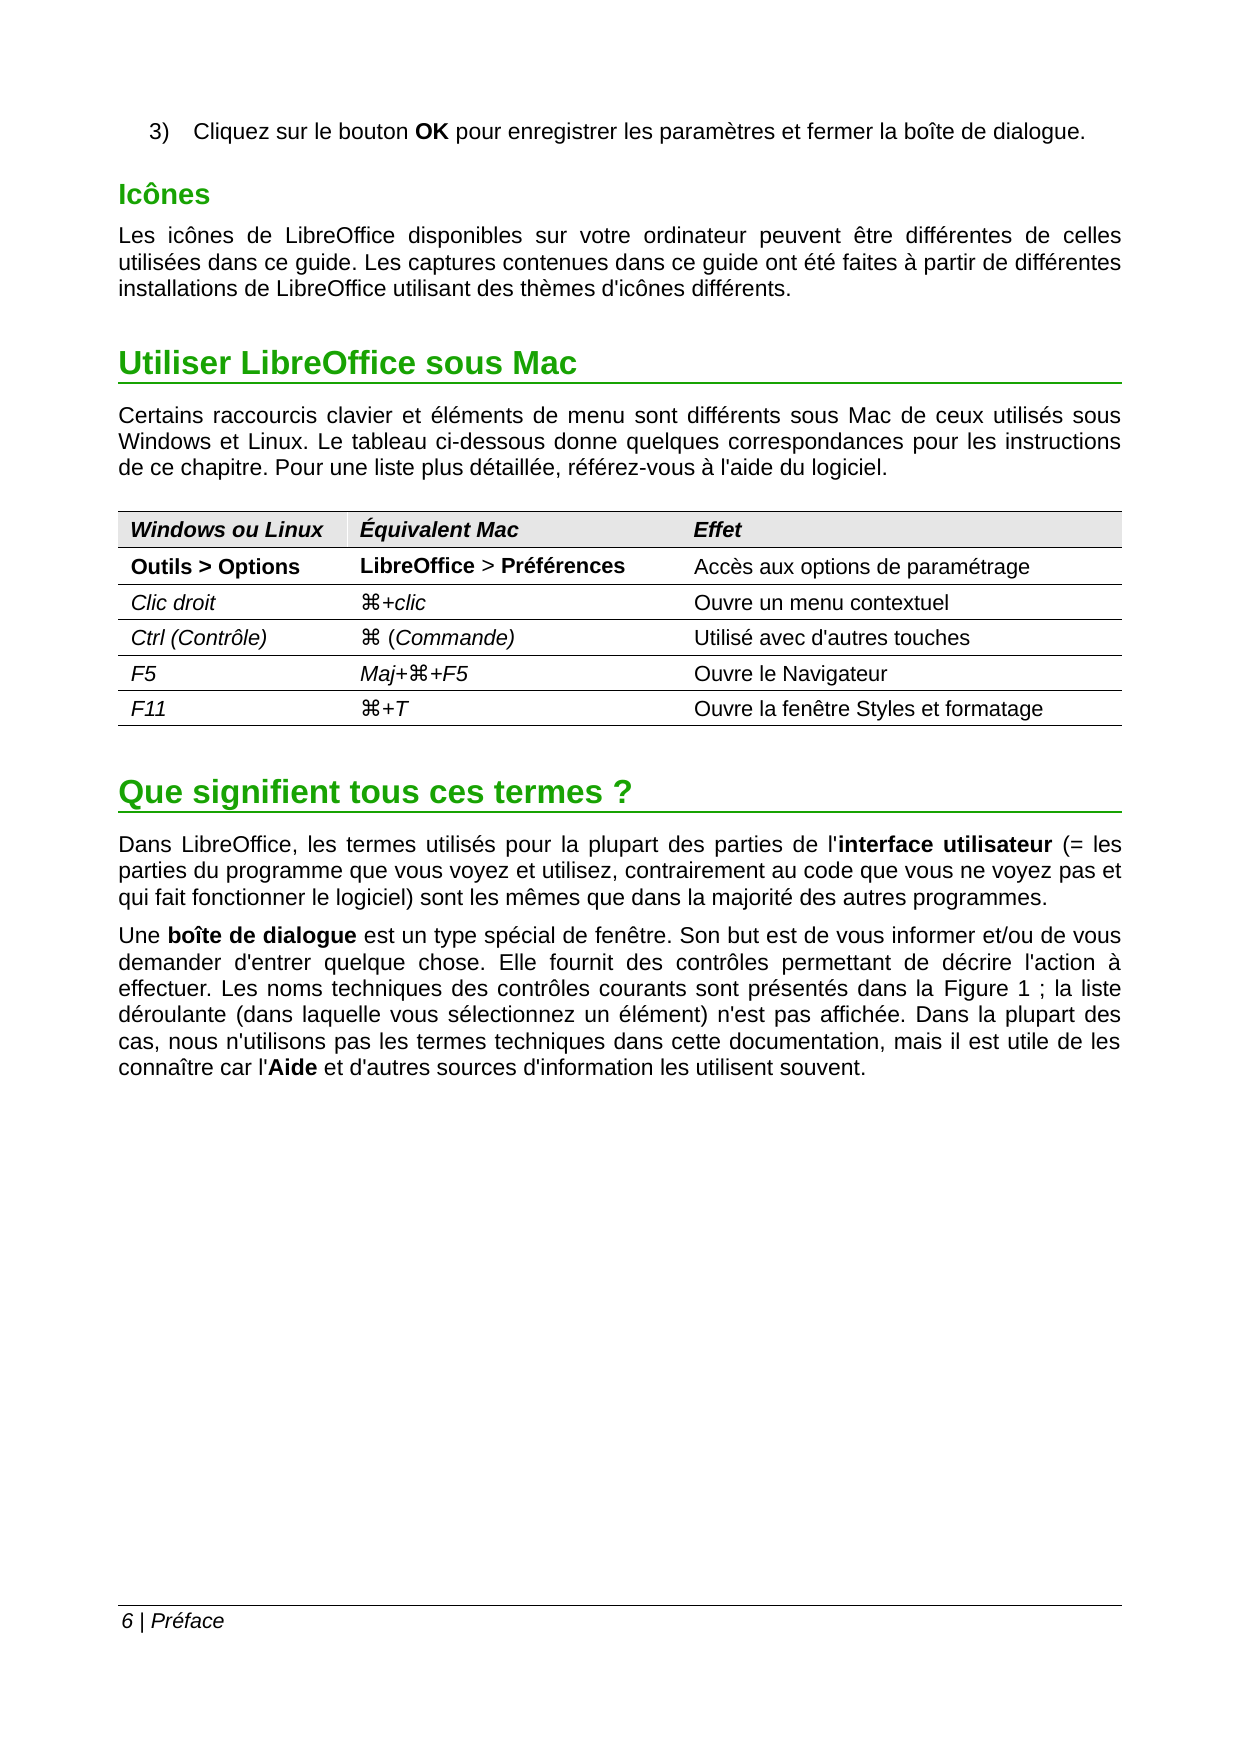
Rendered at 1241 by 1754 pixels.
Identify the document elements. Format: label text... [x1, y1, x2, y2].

table_cell Ouvre le Navigateur [681, 656, 1122, 690]
table_cell Clic droit [118, 585, 347, 619]
table_cell ⌘+T [348, 691, 681, 725]
text Dans LibreOffice, les termes utilisés pour la plupart des parties de l'interface utilisateur (= les parties du programme que vous voyez et utilisez, contrairement au code que vous ne voyez pas et qui fait fonctionner le logiciel) sont les mêmes que dans la majorité des autres programmes. [118, 831, 1122, 910]
text Une boîte de dialogue est un type spécial de fenêtre. Son but est de vous informer et/ou de vous demander d'entrer quelque chose. Elle fournit des contrôles permettant de décrire l'action à effectuer. Les noms techniques des contrôles courants sont présentés dans la Figure 1 ; la liste déroulante (dans laquelle vous sélectionnez un élément) n'est pas affichée. Dans la plupart des cas, nous n'utilisons pas les termes techniques dans cette documentation, mais il est utile de les connaître car l'Aide et d'autres sources d'information les utilisent souvent. [118, 922, 1122, 1081]
table_header Effet [681, 512, 1122, 547]
subtitle Que signifient tous ces termes ? [118, 773, 1122, 811]
subtitle Icônes [118, 177, 1122, 211]
table_cell Accès aux options de paramétrage [681, 548, 1122, 584]
table_cell Maj+⌘+F5 [348, 656, 681, 690]
table_cell Utilisé avec d'autres touches [681, 620, 1122, 655]
table_cell F5 [118, 656, 347, 690]
table_cell Ctrl (Contrôle) [118, 620, 347, 655]
table_header Équivalent Mac [348, 512, 681, 547]
table_cell Ouvre la fenêtre Styles et formatage [681, 691, 1122, 725]
table_cell Ouvre un menu contextuel [681, 585, 1122, 619]
table_cell ⌘ (Commande) [348, 620, 681, 655]
subtitle Utiliser LibreOffice sous Mac [118, 343, 1122, 382]
table_cell LibreOffice > Préférences [348, 548, 681, 584]
text Certains raccourcis clavier et éléments de menu sont différents sous Mac de ceux utilisés sous Windows et Linux. Le tableau ci-dessous donne quelques correspondances pour les instructions de ce chapitre. Pour une liste plus détaillée, référez-vous à l'aide du logiciel. [118, 402, 1122, 481]
table_cell ⌘+clic [348, 585, 681, 619]
text Les icônes de LibreOffice disponibles sur votre ordinateur peuvent être différentes de celles utilisées dans ce guide. Les captures contenues dans ce guide ont été faites à partir de différentes installations de LibreOffice utilisant des thèmes d'icônes différents. [118, 222, 1122, 301]
list Cliquez sur le bouton OK pour enregistrer les paramètres et fermer la boîte de dialogue. [169, 118, 1122, 144]
table_cell Outils > Options [118, 548, 347, 584]
table_header Windows ou Linux [118, 512, 347, 547]
table_cell F11 [118, 691, 347, 725]
